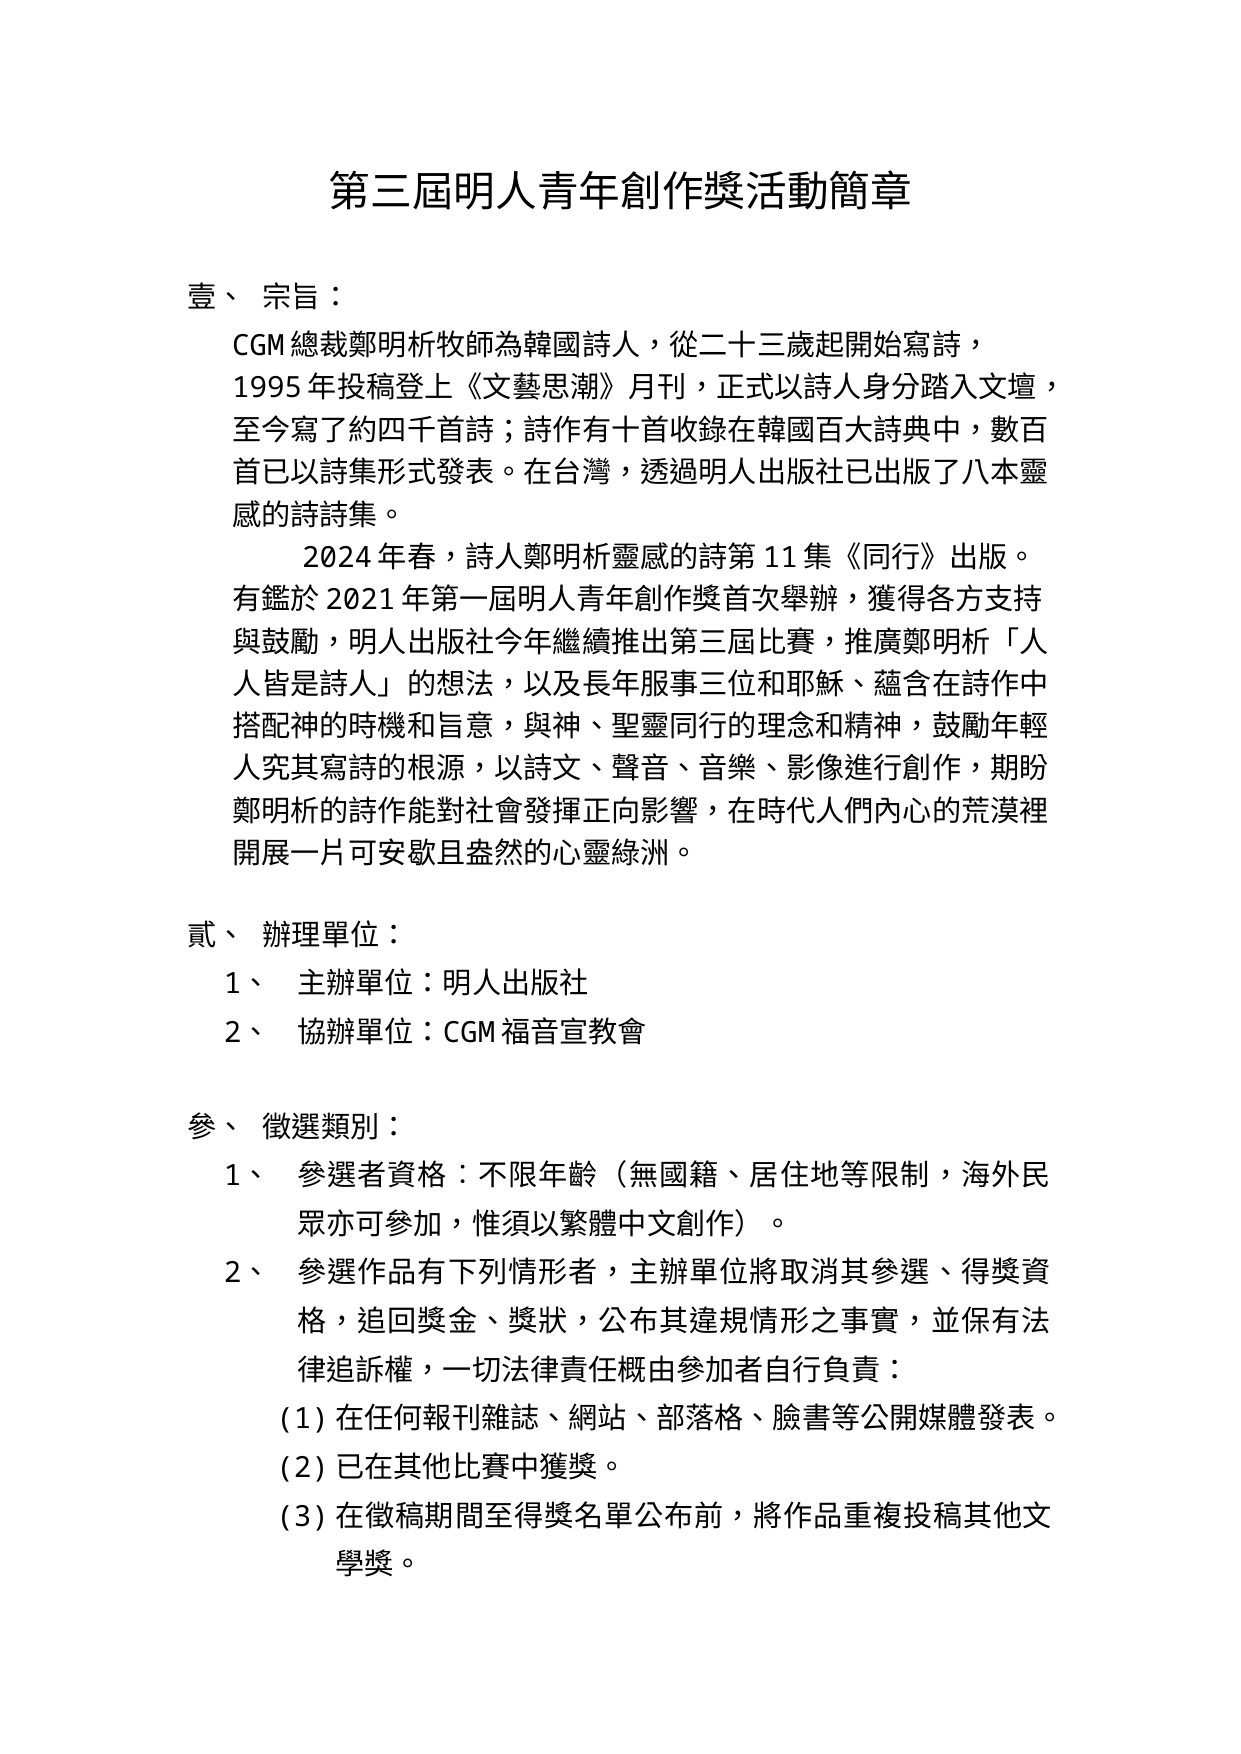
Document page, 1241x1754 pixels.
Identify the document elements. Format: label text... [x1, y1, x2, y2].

list 主辦單位：明人出版社 [247, 960, 1053, 1002]
list 已在其他比賽中獲獎。 [276, 1443, 1053, 1486]
list 參選作品有下列情形者，主辦單位將取消其參選、得獎資格，追回獎金、獎狀，公布其違規情形之事實，並保有法律追訴權，一切法律責任概由參加者自行負責： [247, 1249, 1053, 1388]
list 在徵稿期間至得獎名單公布前，將作品重複投稿其他文學獎。 [276, 1492, 1053, 1583]
list 協辦單位：CGM福音宣教會 [247, 1009, 1053, 1051]
text 2024年春，詩人鄭明析靈感的詩第11集《同行》出版。有鑑於2021年第一屆明人青年創作獎首次舉辦，獲得各方支持與鼓勵，明人出版社今年繼續推出第三屆比賽，推廣鄭明析「人人皆是詩人」的想法，以及長年服事三位和耶穌、蘊含在詩作中搭配神的時機和旨意，與神、聖靈同行的理念和精神，鼓勵年輕人究其寫詩的根源，以詩文、聲音、音樂、影像進行創作，期盼鄭明析的詩作能對社會發揮正向影響，在時代人們內心的荒漠裡開展一片可安歇且盎然的心靈綠洲。 [232, 533, 1053, 872]
list 參選者資格︰不限年齡（無國籍、居住地等限制，海外民眾亦可參加，惟須以繁體中文創作）。 [247, 1152, 1053, 1243]
list 宗旨： [187, 273, 1053, 315]
list 徵選類別： [187, 1103, 1053, 1146]
text CGM總裁鄭明析牧師為韓國詩人，從二十三歲起開始寫詩，1995年投稿登上《文藝思潮》月刊，正式以詩人身分踏入文壇，至今寫了約四千首詩；詩作有十首收錄在韓國百大詩典中，數百首已以詩集形式發表。在台灣，透過明人出版社已出版了八本靈感的詩詩集。 [232, 322, 1053, 533]
list 辦理單位： [187, 912, 1053, 954]
text 第三屆明人青年創作獎活動簡章 [187, 158, 1053, 218]
list 在任何報刊雜誌、網站、部落格、臉書等公開媒體發表。 [276, 1395, 1053, 1437]
